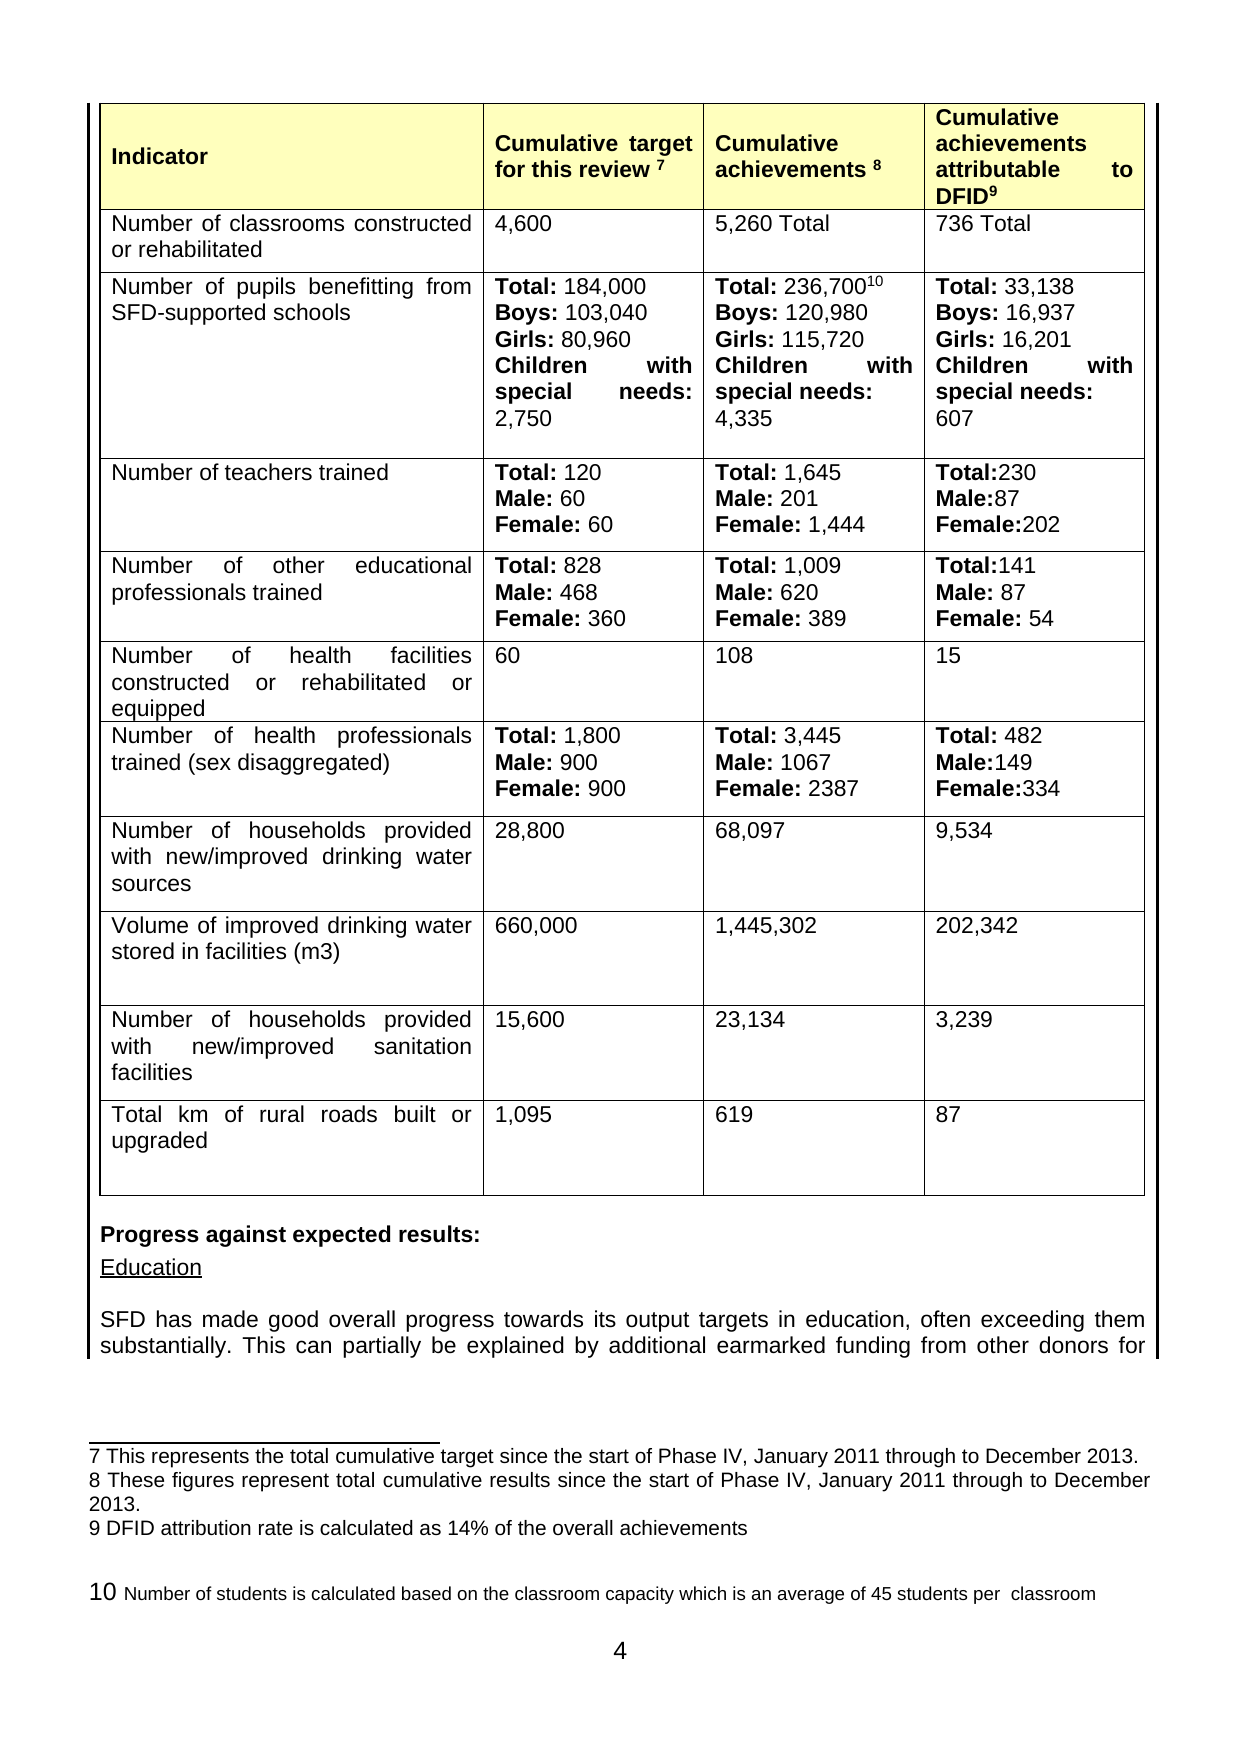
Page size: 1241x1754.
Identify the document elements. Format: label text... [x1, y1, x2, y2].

table_cell Total: 120 Male: 60 Female: 60 [484, 459, 703, 551]
table_cell Total: 1,645 Male: 201 Female: 1,444 [704, 459, 924, 551]
table_header Cumulative target for this review [484, 104, 703, 209]
table_cell 15 [925, 642, 1144, 721]
table_cell Total:141 Male: 87 Female: 54 [925, 552, 1144, 641]
table_cell Volume of improved drinking water stored in facilities (m3) [101, 912, 483, 1005]
table_cell 9,534 [925, 817, 1144, 911]
table_cell 87 [925, 1101, 1144, 1195]
table_cell Number of health facilities constructed or rehabilitated or equipped [101, 642, 483, 721]
table_cell Number of pupils benefitting from SFD-supported schools [101, 273, 483, 457]
table_cell Total:230 Male:87 Female:202 [925, 459, 1144, 551]
table_cell 108 [704, 642, 924, 721]
table_cell 736 Total [925, 210, 1144, 272]
table_cell Total: 184,000 Boys: 103,040 Girls: 80,960 Children with special needs: 2,750 [484, 273, 703, 457]
table_cell 619 [704, 1101, 924, 1195]
table_cell Number of teachers trained [101, 459, 483, 551]
table_cell 60 [484, 642, 703, 721]
table_cell 1,445,302 [704, 912, 924, 1005]
table_cell 68,097 [704, 817, 924, 911]
table_cell 28,800 [484, 817, 703, 911]
table_cell Total: 828 Male: 468 Female: 360 [484, 552, 703, 641]
table_cell 1,095 [484, 1101, 703, 1195]
table_header Indicator [101, 104, 483, 209]
table_cell 660,000 [484, 912, 703, 1005]
table_cell Progress against expected results: Education SFD has made good overall progress towards its output targets in education, often exceeding them substantially. This can partially be explained by additional earmarked funding from other donors for [90, 1196, 1156, 1359]
table_cell Total: 236,700 Boys: 120,980 Girls: 115,720 Children with special needs: 4,335 [704, 273, 924, 457]
table_cell Number of health professionals trained (sex disaggregated) [101, 722, 483, 816]
table_cell Total: 33,138 Boys: 16,937 Girls: 16,201 Children with special needs: 607 [925, 273, 1144, 457]
table_header Cumulative achievements [704, 104, 924, 209]
table_cell Total km of rural roads built or upgraded [101, 1101, 483, 1195]
table_cell Number of other educational professionals trained [101, 552, 483, 641]
table_cell 202,342 [925, 912, 1144, 1005]
table_cell 3,239 [925, 1006, 1144, 1100]
table_cell 4,600 [484, 210, 703, 272]
table_cell 23,134 [704, 1006, 924, 1100]
table_cell Number of households provided with new/improved drinking water sources [101, 817, 483, 911]
table_cell 5,260 Total [704, 210, 924, 272]
table_cell Number of classrooms constructed or rehabilitated [101, 210, 483, 272]
table_cell Number of households provided with new/improved sanitation facilities [101, 1006, 483, 1100]
table_cell Total: 1,800 Male: 900 Female: 900 [484, 722, 703, 816]
table_cell Total: 1,009 Male: 620 Female: 389 [704, 552, 924, 641]
table_header Cumulative achievements attributable to DFID [925, 104, 1144, 209]
table_cell Total: 3,445 Male: 1067 Female: 2387 [704, 722, 924, 816]
table_cell Total: 482 Male:149 Female:334 [925, 722, 1144, 816]
table_cell 15,600 [484, 1006, 703, 1100]
